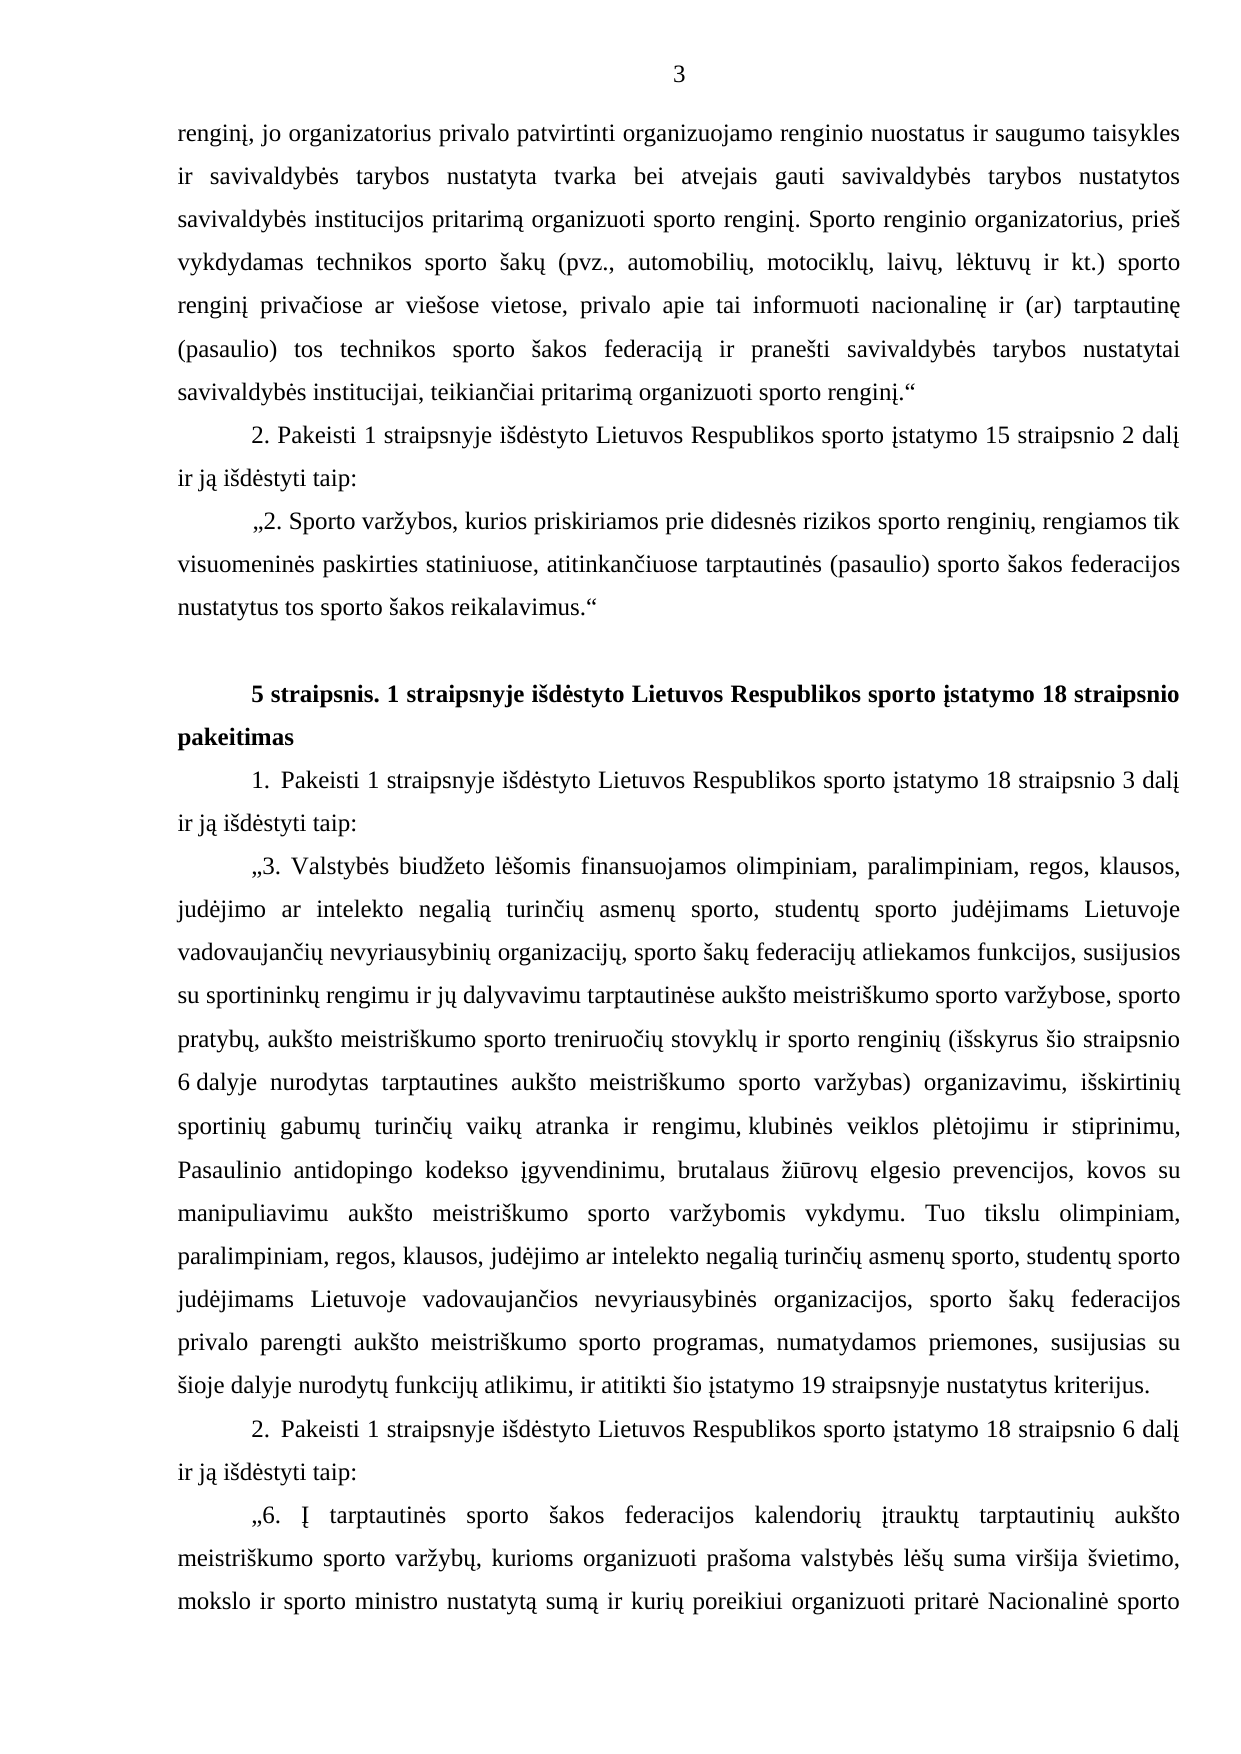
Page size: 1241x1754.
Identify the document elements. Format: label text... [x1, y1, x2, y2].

text 1. Pakeisti 1 straipsnyje išdėstyto Lietuvos Respublikos sporto įstatymo 18 straipsnio 3 dalį ir ją išdėstyti taip: [177, 765, 1181, 837]
text „6. Į tarptautinės sporto šakos federacijos kalendorių įtrauktų tarptautinių aukšto meistriškumo sporto varžybų, kurioms organizuoti prašoma valstybės lėšų suma viršija švietimo, mokslo ir sporto ministro nustatytą sumą ir kurių poreikiui organizuoti pritarė Nacionalinė sporto [177, 1500, 1181, 1615]
text „3. Valstybės biudžeto lėšomis finansuojamos olimpiniam, paralimpiniam, regos, klausos, judėjimo ar intelekto negalią turinčių asmenų sporto, studentų sporto judėjimams Lietuvoje vadovaujančių nevyriausybinių organizacijų, sporto šakų federacijų atliekamos funkcijos, susijusios su sportininkų rengimu ir jų dalyvavimu tarptautinėse aukšto meistriškumo sporto varžybose, sporto pratybų, aukšto meistriškumo sporto treniruočių stovyklų ir sporto renginių (išskyrus šio straipsnio 6 dalyje nurodytas tarptautines aukšto meistriškumo sporto varžybas) organizavimu, išskirtinių sportinių gabumų turinčių vaikų atranka ir rengimu, klubinės veiklos plėtojimu ir stiprinimu, Pasaulinio antidopingo kodekso įgyvendinimu, brutalaus žiūrovų elgesio prevencijos, kovos su manipuliavimu aukšto meistriškumo sporto varžybomis vykdymu. Tuo tikslu olimpiniam, paralimpiniam, regos, klausos, judėjimo ar intelekto negalią turinčių asmenų sporto, studentų sporto judėjimams Lietuvoje vadovaujančios nevyriausybinės organizacijos, sporto šakų federacijos privalo parengti aukšto meistriškumo sporto programas, numatydamos priemones, susijusias su šioje dalyje nurodytų funkcijų atlikimu, ir atitikti šio įstatymo 19 straipsnyje nustatytus kriterijus. [177, 851, 1181, 1399]
text 2. Pakeisti 1 straipsnyje išdėstyto Lietuvos Respublikos sporto įstatymo 15 straipsnio 2 dalį ir ją išdėstyti taip: [177, 420, 1181, 492]
text „2. Sporto varžybos, kurios priskiriamos prie didesnės rizikos sporto renginių, rengiamos tik visuomeninės paskirties statiniuose, atitinkančiuose tarptautinės (pasaulio) sporto šakos federacijos nustatytus tos sporto šakos reikalavimus.“ [177, 506, 1181, 621]
text renginį, jo organizatorius privalo patvirtinti organizuojamo renginio nuostatus ir saugumo taisykles ir savivaldybės tarybos nustatyta tvarka bei atvejais gauti savivaldybės tarybos nustatytos savivaldybės institucijos pritarimą organizuoti sporto renginį. Sporto renginio organizatorius, prieš vykdydamas technikos sporto šakų (pvz., automobilių, motociklų, laivų, lėktuvų ir kt.) sporto renginį privačiose ar viešose vietose, privalo apie tai informuoti nacionalinę ir (ar) tarptautinę (pasaulio) tos technikos sporto šakos federaciją ir pranešti savivaldybės tarybos nustatytai savivaldybės institucijai, teikiančiai pritarimą organizuoti sporto renginį.“ [177, 118, 1181, 406]
text 5 straipsnis. 1 straipsnyje išdėstyto Lietuvos Respublikos sporto įstatymo 18 straipsnio pakeitimas [177, 679, 1181, 751]
text 2. Pakeisti 1 straipsnyje išdėstyto Lietuvos Respublikos sporto įstatymo 18 straipsnio 6 dalį ir ją išdėstyti taip: [177, 1414, 1181, 1486]
